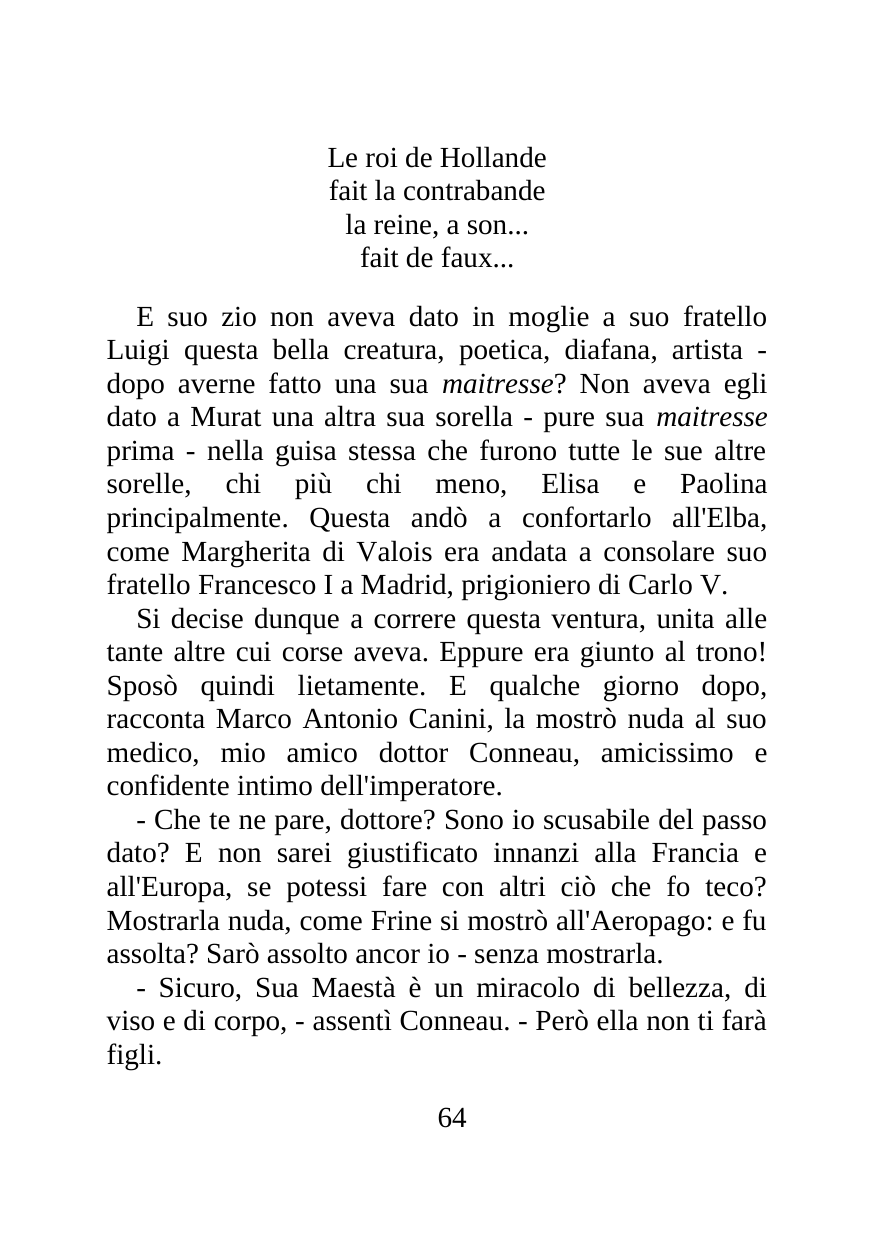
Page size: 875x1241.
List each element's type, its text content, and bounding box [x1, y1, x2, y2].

text - Sicuro, Sua Maestà è un miracolo di bellezza, di viso e di corpo, - assentì Conneau. - Però ella non ti farà figli. [106, 970, 768, 1070]
text E suo zio non aveva dato in moglie a suo fratello Luigi questa bella creatura, poetica, diafana, artista - dopo averne fatto una sua maitresse? Non aveva egli dato a Murat una altra sua sorella - pure sua maitresse prima - nella guisa stessa che furono tutte le sue altre sorelle, chi più chi meno, Elisa e Paolina principalmente. Questa andò a confortarlo all'Elba, come Margherita di Valois era andata a consolare suo fratello Francesco I a Madrid, prigioniero di Carlo V. [106, 299, 768, 601]
text - Che te ne pare, dottore? Sono io scusabile del passo dato? E non sarei giustificato innanzi alla Francia e all'Europa, se potessi fare con altri ciò che fo teco? Mostrarla nuda, come Frine si mostrò all'Aeropago: e fu assolta? Sarò assolto ancor io - senza mostrarla. [106, 802, 768, 970]
text Si decise dunque a correre questa ventura, unita alle tante altre cui corse aveva. Eppure era giunto al trono! Sposò quindi lietamente. E qualche giorno dopo, racconta Marco Antonio Canini, la mostrò nuda al suo medico, mio amico dottor Conneau, amicissimo e confidente intimo dell'imperatore. [106, 601, 768, 802]
text Le roi de Hollande fait la contrabande la reine, a son... fait de faux... [106, 140, 768, 274]
